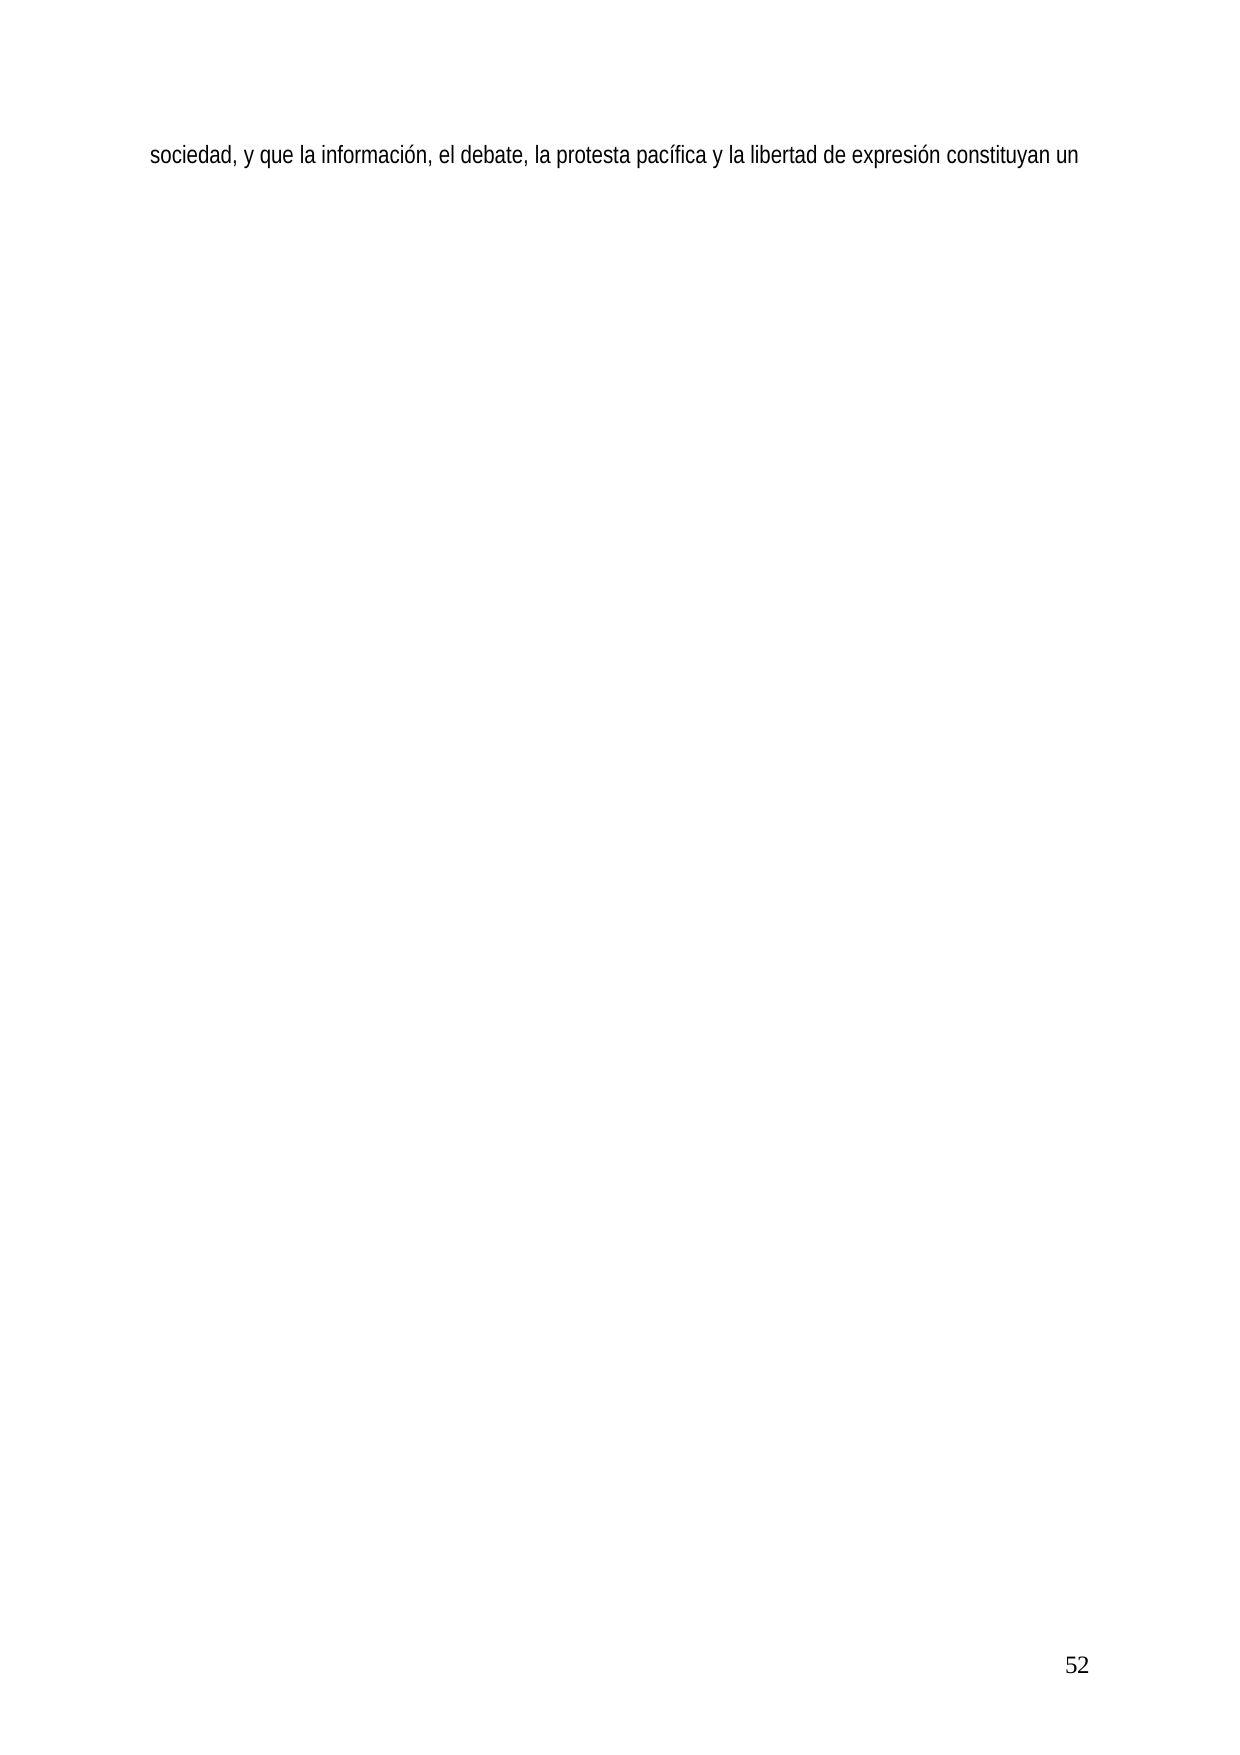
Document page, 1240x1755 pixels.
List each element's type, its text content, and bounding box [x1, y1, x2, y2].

text sociedad, y que la información, el debate, la protesta pacífica y la libertad de expresión constituyan un [150, 139, 1088, 168]
